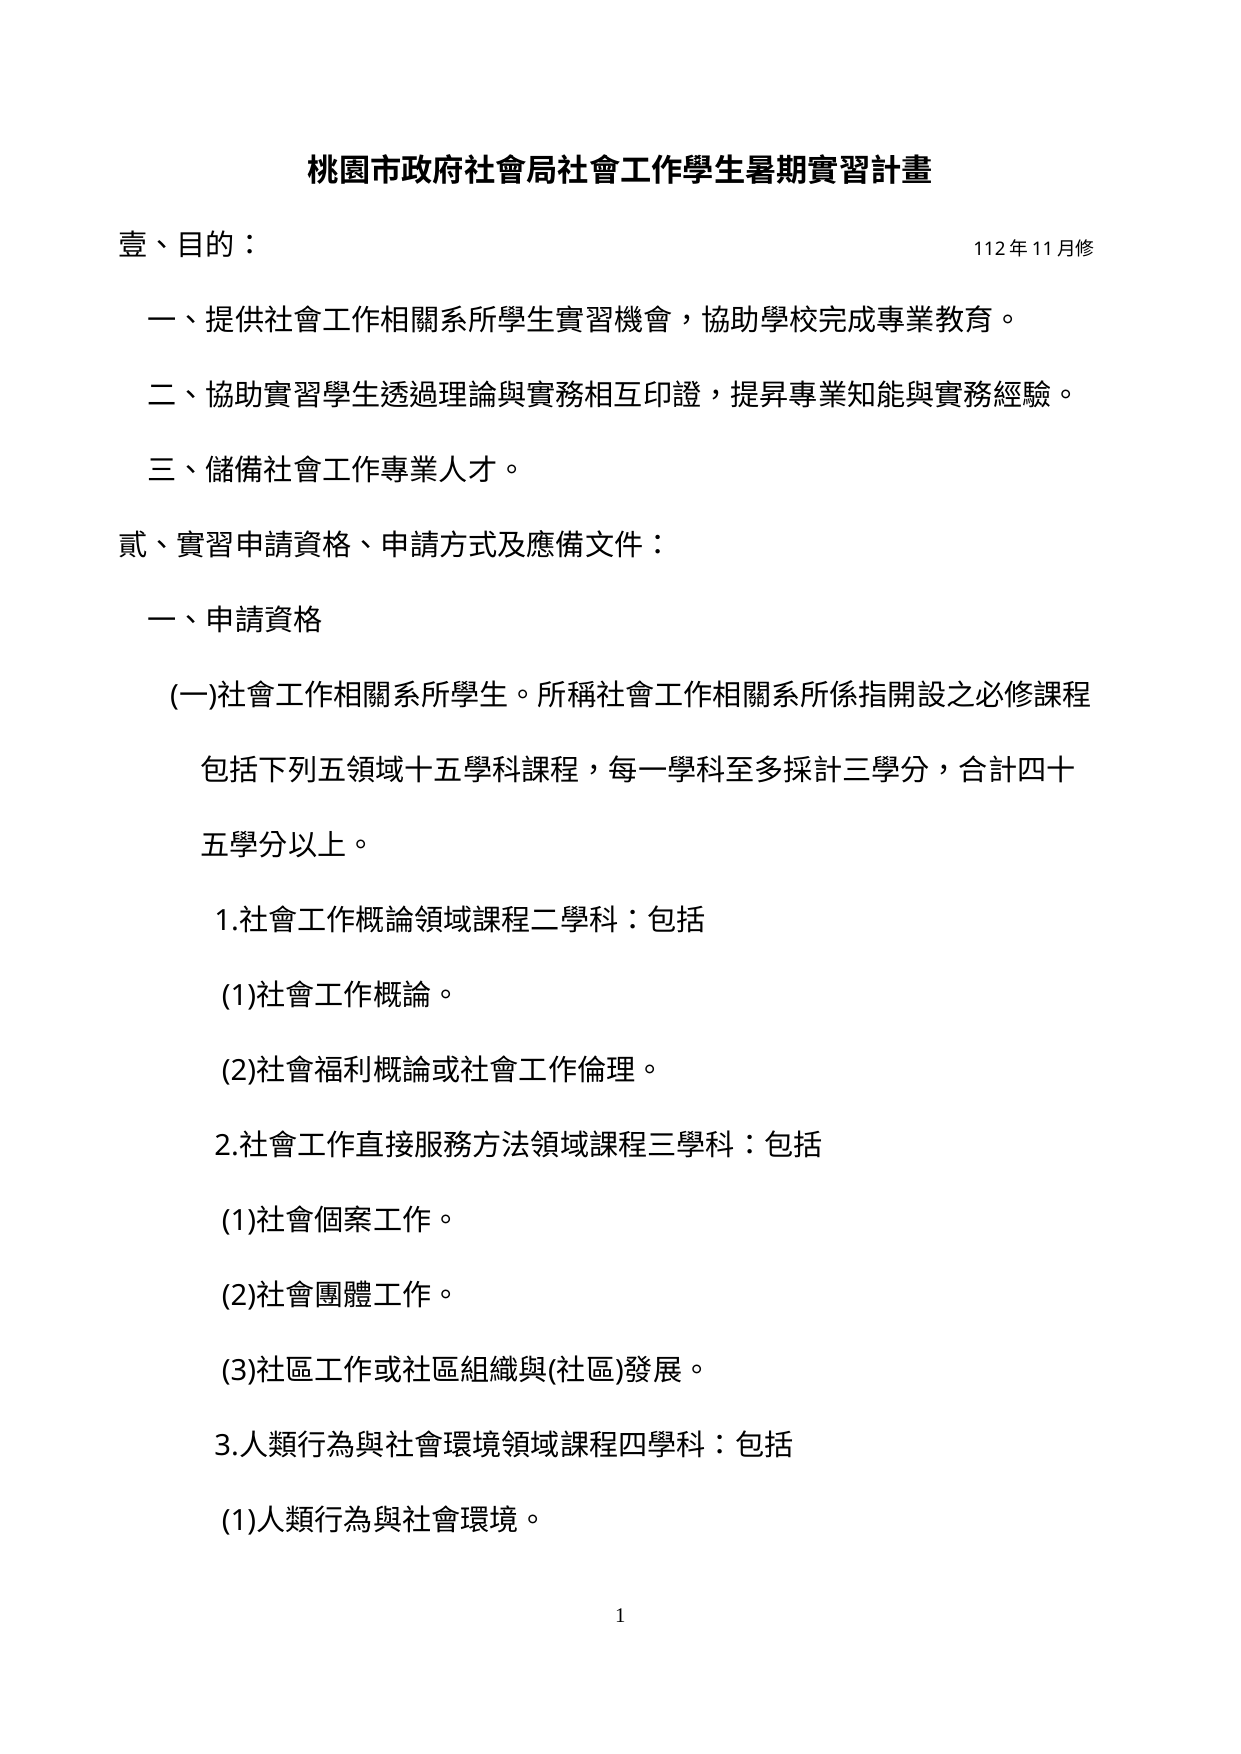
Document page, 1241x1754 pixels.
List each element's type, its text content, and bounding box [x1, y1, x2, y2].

text (1)社會個案工作。 [118, 1180, 1122, 1255]
text 桃園市政府社會局社會工作學生暑期實習計畫 [118, 130, 1122, 205]
text 包括下列五領域十五學科課程，每一學科至多採計三學分，合計四十 [118, 730, 1122, 805]
text (一)社會工作相關系所學生。所稱社會工作相關系所係指開設之必修課程 [118, 655, 1122, 730]
text 1.社會工作概論領域課程二學科：包括 [118, 880, 1122, 955]
text 2.社會工作直接服務方法領域課程三學科：包括 [118, 1105, 1122, 1180]
text 壹、目的： 112年11月修 [118, 205, 1122, 280]
text (2)社會團體工作。 [118, 1255, 1122, 1330]
text (1)社會工作概論。 [118, 955, 1122, 1030]
text 3.人類行為與社會環境領域課程四學科：包括 [118, 1405, 1122, 1480]
text (2)社會福利概論或社會工作倫理。 [118, 1030, 1122, 1105]
text 一、提供社會工作相關系所學生實習機會，協助學校完成專業教育。 [118, 280, 1122, 355]
text 五學分以上。 [118, 805, 1122, 880]
text 二、協助實習學生透過理論與實務相互印證，提昇專業知能與實務經驗。 [147, 355, 1122, 430]
text (3)社區工作或社區組織與(社區)發展。 [118, 1330, 1122, 1405]
text (1)人類行為與社會環境。 [118, 1480, 1122, 1555]
text 一、申請資格 [118, 580, 1122, 655]
text 三、儲備社會工作專業人才。 [147, 430, 1122, 505]
text 貳、實習申請資格、申請方式及應備文件： [118, 505, 1122, 580]
